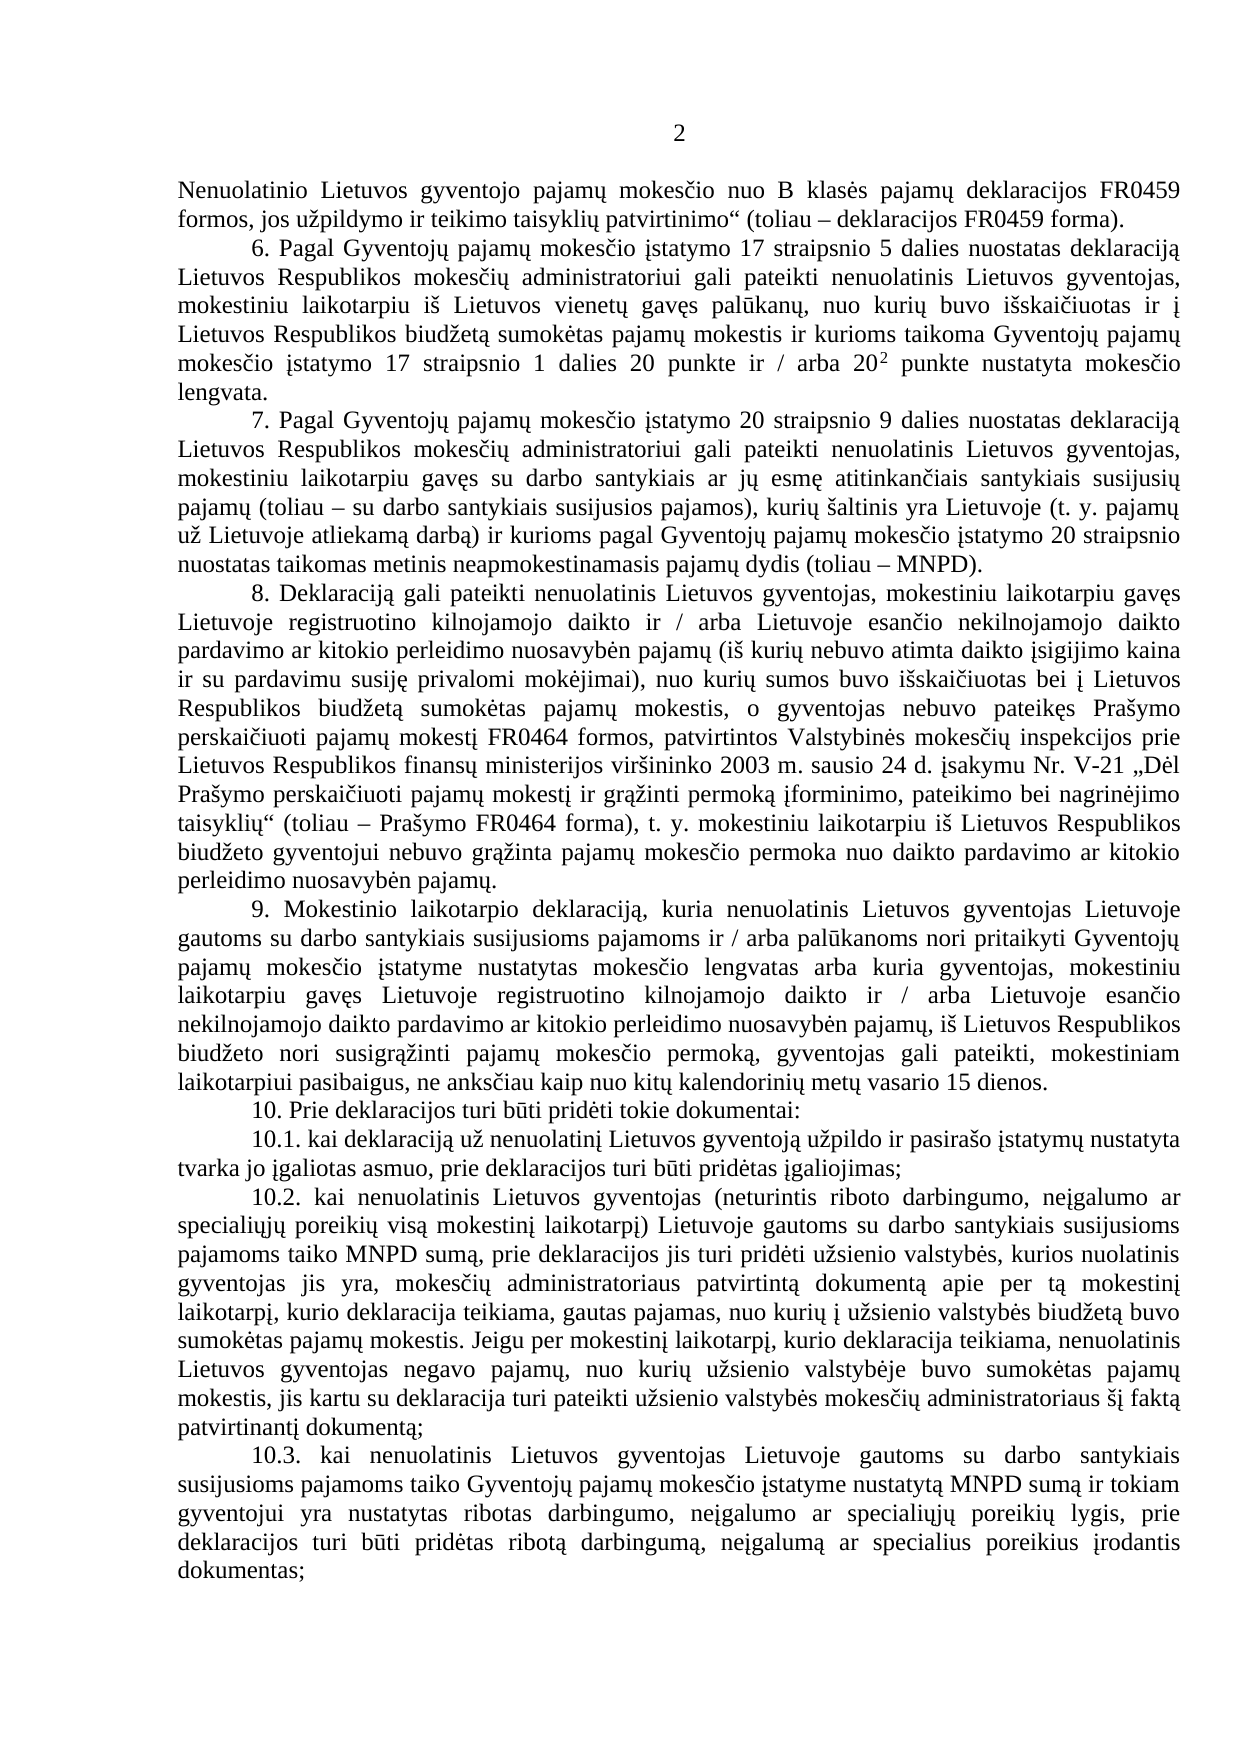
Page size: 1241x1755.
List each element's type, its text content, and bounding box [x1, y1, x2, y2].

text 10. Prie deklaracijos turi būti pridėti tokie dokumentai: [177, 1096, 1181, 1124]
text 9. Mokestinio laikotarpio deklaraciją, kuria nenuolatinis Lietuvos gyventojas Lietuvoje gautoms su darbo santykiais susijusioms pajamoms ir / arba palūkanoms nori pritaikyti Gyventojų pajamų mokesčio įstatyme nustatytas mokesčio lengvatas arba kuria gyventojas, mokestiniu laikotarpiu gavęs Lietuvoje registruotino kilnojamojo daikto ir / arba Lietuvoje esančio nekilnojamojo daikto pardavimo ar kitokio perleidimo nuosavybėn pajamų, iš Lietuvos Respublikos biudžeto nori susigrąžinti pajamų mokesčio permoką, gyventojas gali pateikti, mokestiniam laikotarpiui pasibaigus, ne anksčiau kaip nuo kitų kalendorinių metų vasario 15 dienos. [177, 894, 1181, 1096]
text 10.2. kai nenuolatinis Lietuvos gyventojas (neturintis riboto darbingumo, neįgalumo ar specialiųjų poreikių visą mokestinį laikotarpį) Lietuvoje gautoms su darbo santykiais susijusioms pajamoms taiko MNPD sumą, prie deklaracijos jis turi pridėti užsienio valstybės, kurios nuolatinis gyventojas jis yra, mokesčių administratoriaus patvirtintą dokumentą apie per tą mokestinį laikotarpį, kurio deklaracija teikiama, gautas pajamas, nuo kurių į užsienio valstybės biudžetą buvo sumokėtas pajamų mokestis. Jeigu per mokestinį laikotarpį, kurio deklaracija teikiama, nenuolatinis Lietuvos gyventojas negavo pajamų, nuo kurių užsienio valstybėje buvo sumokėtas pajamų mokestis, jis kartu su deklaracija turi pateikti užsienio valstybės mokesčių administratoriaus šį faktą patvirtinantį dokumentą; [177, 1182, 1181, 1441]
text Nenuolatinio Lietuvos gyventojo pajamų mokesčio nuo B klasės pajamų deklaracijos FR0459 formos, jos užpildymo ir teikimo taisyklių patvirtinimo“ (toliau – deklaracijos FR0459 forma). [177, 176, 1181, 233]
text 6. Pagal Gyventojų pajamų mokesčio įstatymo 17 straipsnio 5 dalies nuostatas deklaraciją Lietuvos Respublikos mokesčių administratoriui gali pateikti nenuolatinis Lietuvos gyventojas, mokestiniu laikotarpiu iš Lietuvos vienetų gavęs palūkanų, nuo kurių buvo išskaičiuotas ir į Lietuvos Respublikos biudžetą sumokėtas pajamų mokestis ir kurioms taikoma Gyventojų pajamų mokesčio įstatymo 17 straipsnio 1 dalies 20 punkte ir / arba 202 punkte nustatyta mokesčio lengvata. [177, 233, 1181, 406]
text 8. Deklaraciją gali pateikti nenuolatinis Lietuvos gyventojas, mokestiniu laikotarpiu gavęs Lietuvoje registruotino kilnojamojo daikto ir / arba Lietuvoje esančio nekilnojamojo daikto pardavimo ar kitokio perleidimo nuosavybėn pajamų (iš kurių nebuvo atimta daikto įsigijimo kaina ir su pardavimu susiję privalomi mokėjimai), nuo kurių sumos buvo išskaičiuotas bei į Lietuvos Respublikos biudžetą sumokėtas pajamų mokestis, o gyventojas nebuvo pateikęs Prašymo perskaičiuoti pajamų mokestį FR0464 formos, patvirtintos Valstybinės mokesčių inspekcijos prie Lietuvos Respublikos finansų ministerijos viršininko 2003 m. sausio 24 d. įsakymu Nr. V-21 „Dėl Prašymo perskaičiuoti pajamų mokestį ir grąžinti permoką įforminimo, pateikimo bei nagrinėjimo taisyklių“ (toliau – Prašymo FR0464 forma), t. y. mokestiniu laikotarpiu iš Lietuvos Respublikos biudžeto gyventojui nebuvo grąžinta pajamų mokesčio permoka nuo daikto pardavimo ar kitokio perleidimo nuosavybėn pajamų. [177, 578, 1181, 894]
text 10.1. kai deklaraciją už nenuolatinį Lietuvos gyventoją užpildo ir pasirašo įstatymų nustatyta tvarka jo įgaliotas asmuo, prie deklaracijos turi būti pridėtas įgaliojimas; [177, 1124, 1181, 1182]
text 7. Pagal Gyventojų pajamų mokesčio įstatymo 20 straipsnio 9 dalies nuostatas deklaraciją Lietuvos Respublikos mokesčių administratoriui gali pateikti nenuolatinis Lietuvos gyventojas, mokestiniu laikotarpiu gavęs su darbo santykiais ar jų esmę atitinkančiais santykiais susijusių pajamų (toliau – su darbo santykiais susijusios pajamos), kurių šaltinis yra Lietuvoje (t. y. pajamų už Lietuvoje atliekamą darbą) ir kurioms pagal Gyventojų pajamų mokesčio įstatymo 20 straipsnio nuostatas taikomas metinis neapmokestinamasis pajamų dydis (toliau – MNPD). [177, 406, 1181, 578]
text 10.3. kai nenuolatinis Lietuvos gyventojas Lietuvoje gautoms su darbo santykiais susijusioms pajamoms taiko Gyventojų pajamų mokesčio įstatyme nustatytą MNPD sumą ir tokiam gyventojui yra nustatytas ribotas darbingumo, neįgalumo ar specialiųjų poreikių lygis, prie deklaracijos turi būti pridėtas ribotą darbingumą, neįgalumą ar specialius poreikius įrodantis dokumentas; [177, 1441, 1181, 1584]
